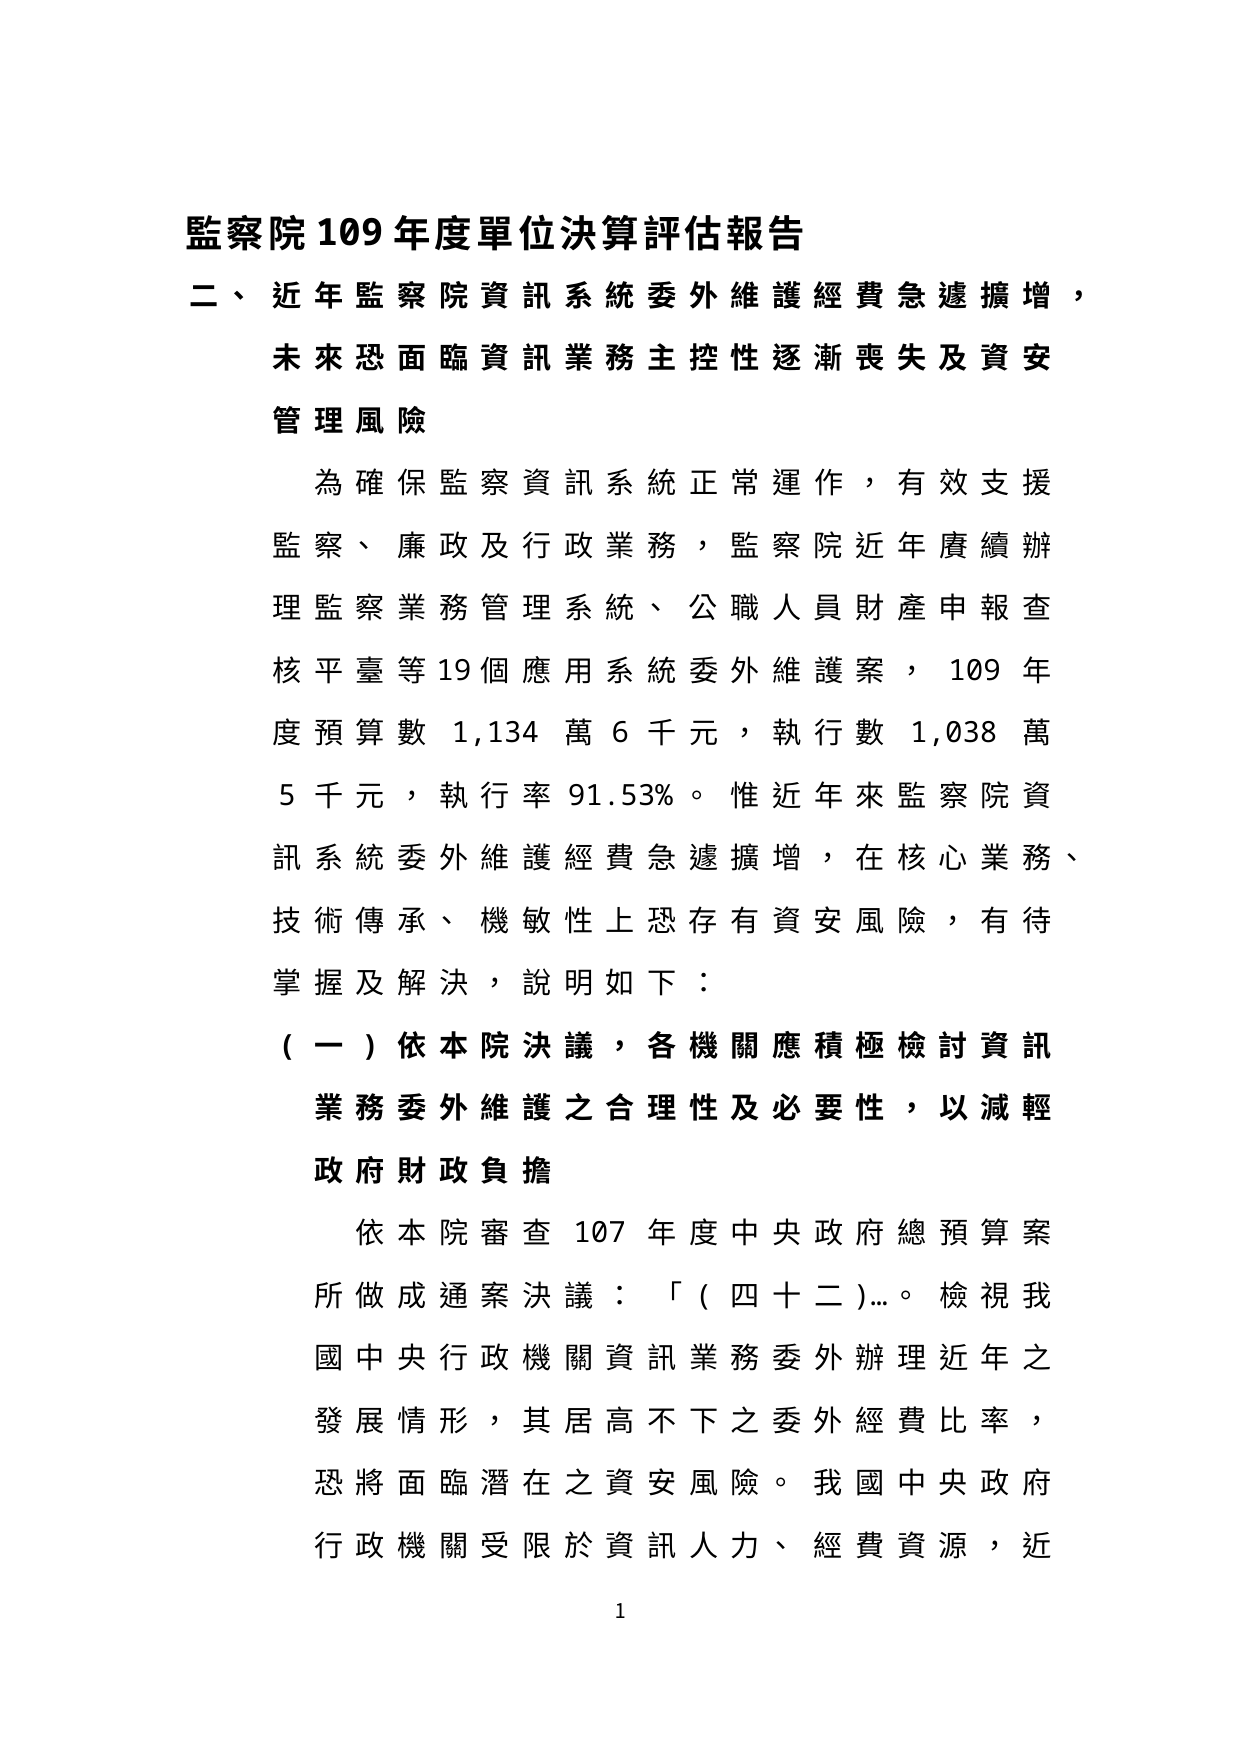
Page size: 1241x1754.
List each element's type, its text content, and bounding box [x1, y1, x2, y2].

text (一)依本院決議，各機關應積極檢討資訊業務委外維護之合理性及必要性，以減輕政府財政負擔 [242, 1002, 1058, 1189]
text 依本院審查107年度中央政府總預算案所做成通案決議：「(四十二)…。檢視我國中央行政機關資訊業務委外辦理近年之發展情形，其居高不下之委外經費比率，恐將面臨潛在之資安風險。我國中央政府行政機關受限於資訊人力、經費資源，近 [271, 1189, 1058, 1564]
text 監察院109年度單位決算評估報告 [183, 189, 1058, 252]
text 二、近年監察院資訊系統委外維護經費急遽擴增，未來恐面臨資訊業務主控性逐漸喪失及資安管理風險 [183, 252, 1058, 439]
text 為確保監察資訊系統正常運作，有效支援監察、廉政及行政業務，監察院近年賡續辦理監察業務管理系統、公職人員財產申報查核平臺等19個應用系統委外維護案，109年度預算數1,134萬6千元，執行數1,038萬5千元，執行率91.53%。惟近年來監察院資訊系統委外維護經費急遽擴增，在核心業務、技術傳承、機敏性上恐存有資安風險，有待掌握及解決，說明如下： [242, 439, 1058, 1002]
